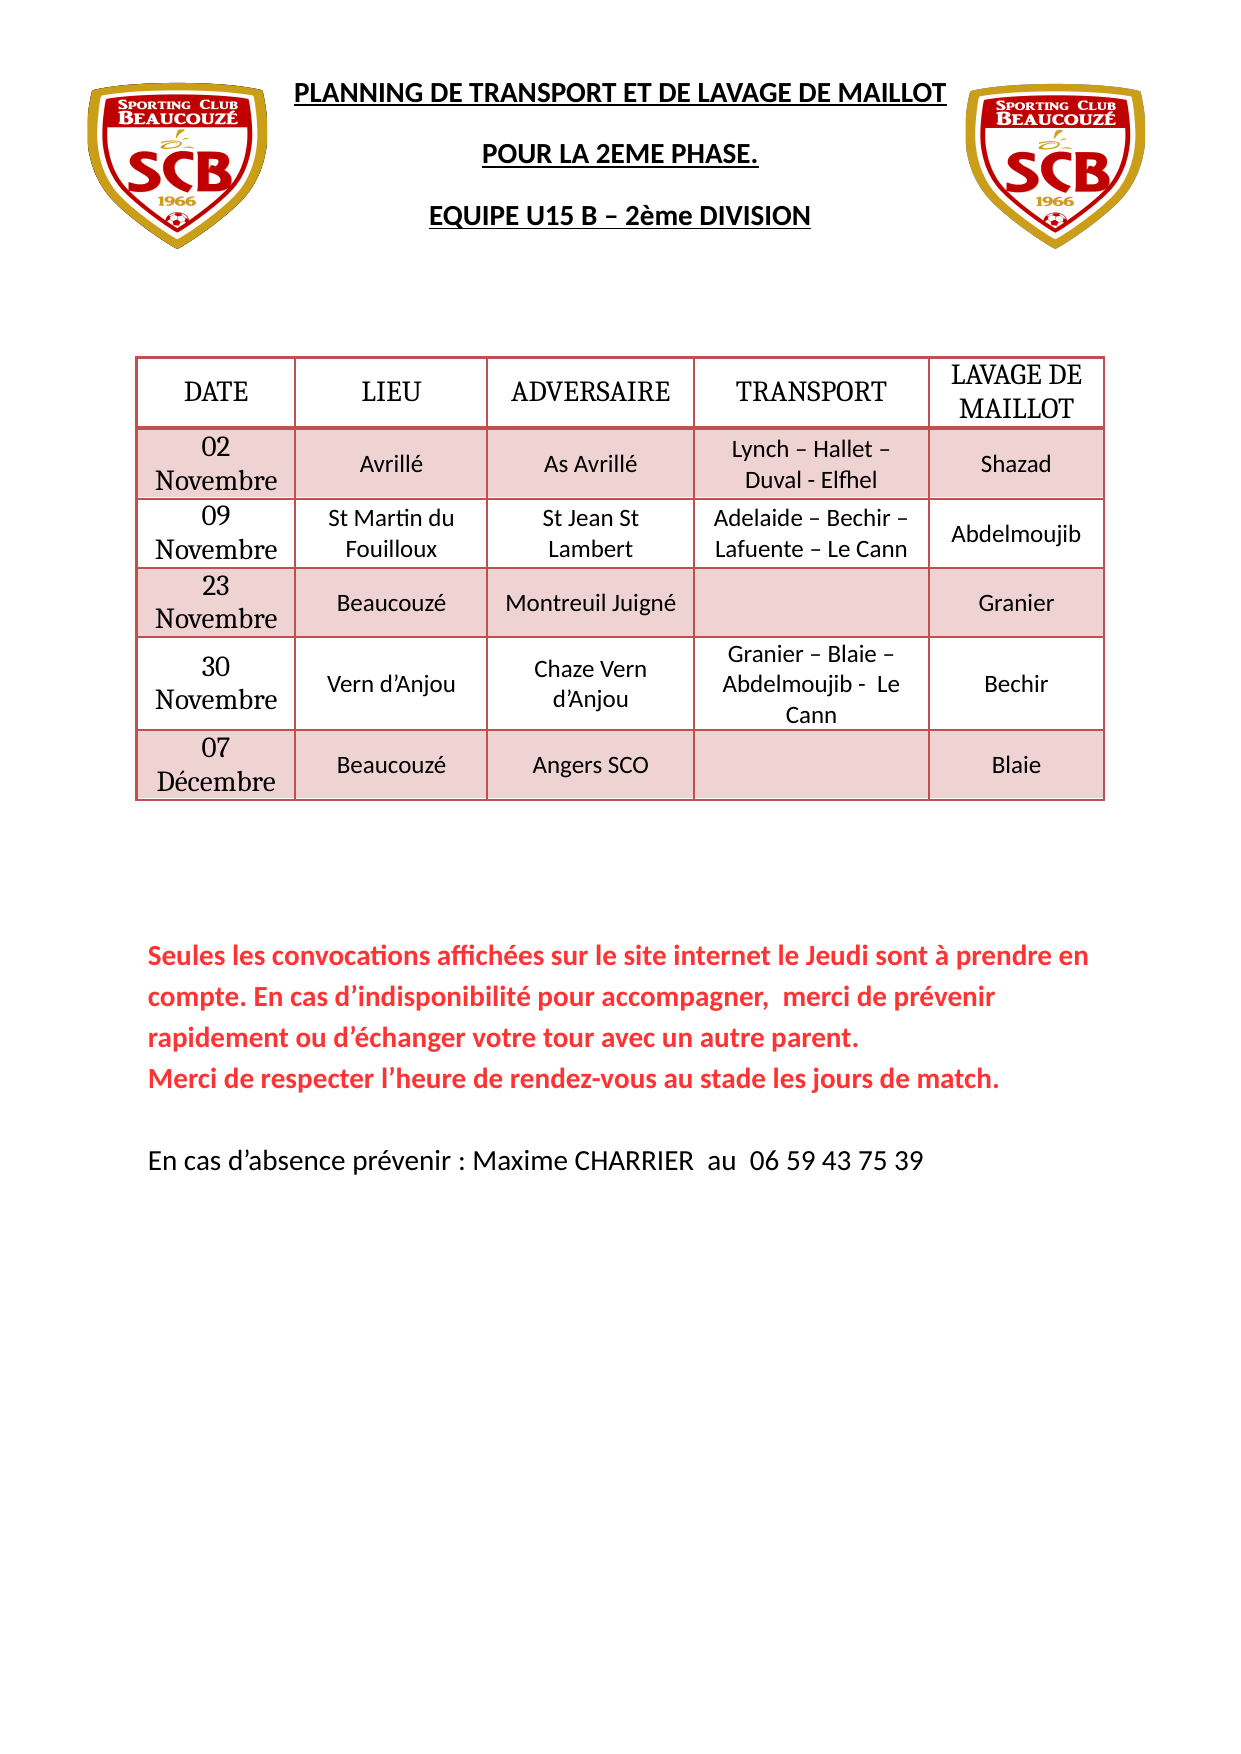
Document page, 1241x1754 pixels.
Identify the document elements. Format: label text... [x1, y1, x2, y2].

table_cell 30 Novembre [138, 638, 294, 729]
table_cell Bechir [930, 638, 1103, 729]
table_cell [136, 801, 1104, 834]
table_cell Adelaide – Bechir – Lafuente – Le Cann [695, 500, 928, 567]
table_cell Lynch – Hallet – Duval - Elfhel [695, 430, 928, 497]
table_cell Vern d’Anjou [296, 638, 486, 729]
text En cas d’absence prévenir : Maxime CHARRIER au 06 59 43 75 39 [148, 1142, 1093, 1177]
table_cell [695, 569, 928, 636]
table_header TRANSPORT [695, 359, 928, 426]
table_header DATE [138, 359, 294, 426]
table_cell Abdelmoujib [930, 500, 1103, 567]
text Seules les convocations affichées sur le site internet le Jeudi sont à prendre en compte. En cas d’indisponibilité pour accompagner, merci de prévenir rapidement ou d’échanger votre tour avec un autre parent. [148, 937, 1093, 1054]
table_cell St Jean St Lambert [488, 500, 693, 567]
table_cell Avrillé [296, 430, 486, 497]
table_header ADVERSAIRE [488, 359, 693, 426]
table_cell Blaie [930, 731, 1103, 798]
table_cell [695, 731, 928, 798]
table_cell Granier – Blaie – Abdelmoujib - Le Cann [695, 638, 928, 729]
table_cell Beaucouzé [296, 569, 486, 636]
text Merci de respecter l’heure de rendez-vous au stade les jours de match. [148, 1060, 1093, 1095]
table_cell 07 Décembre [138, 731, 294, 798]
table_cell Beaucouzé [296, 731, 486, 798]
table_cell As Avrillé [488, 430, 693, 497]
table_cell Chaze Vern d’Anjou [488, 638, 693, 729]
table_cell Shazad [930, 430, 1103, 497]
table_cell St Martin du Fouilloux [296, 500, 486, 567]
table_cell Montreuil Juigné [488, 569, 693, 636]
table_cell 02 Novembre [138, 430, 294, 497]
table_header LIEU [296, 359, 486, 426]
table_cell 23 Novembre [138, 569, 294, 636]
table_cell Granier [930, 569, 1103, 636]
table_header LAVAGE DE MAILLOT [930, 359, 1103, 426]
table_cell 09 Novembre [138, 500, 294, 567]
table_cell Angers SCO [488, 731, 693, 798]
